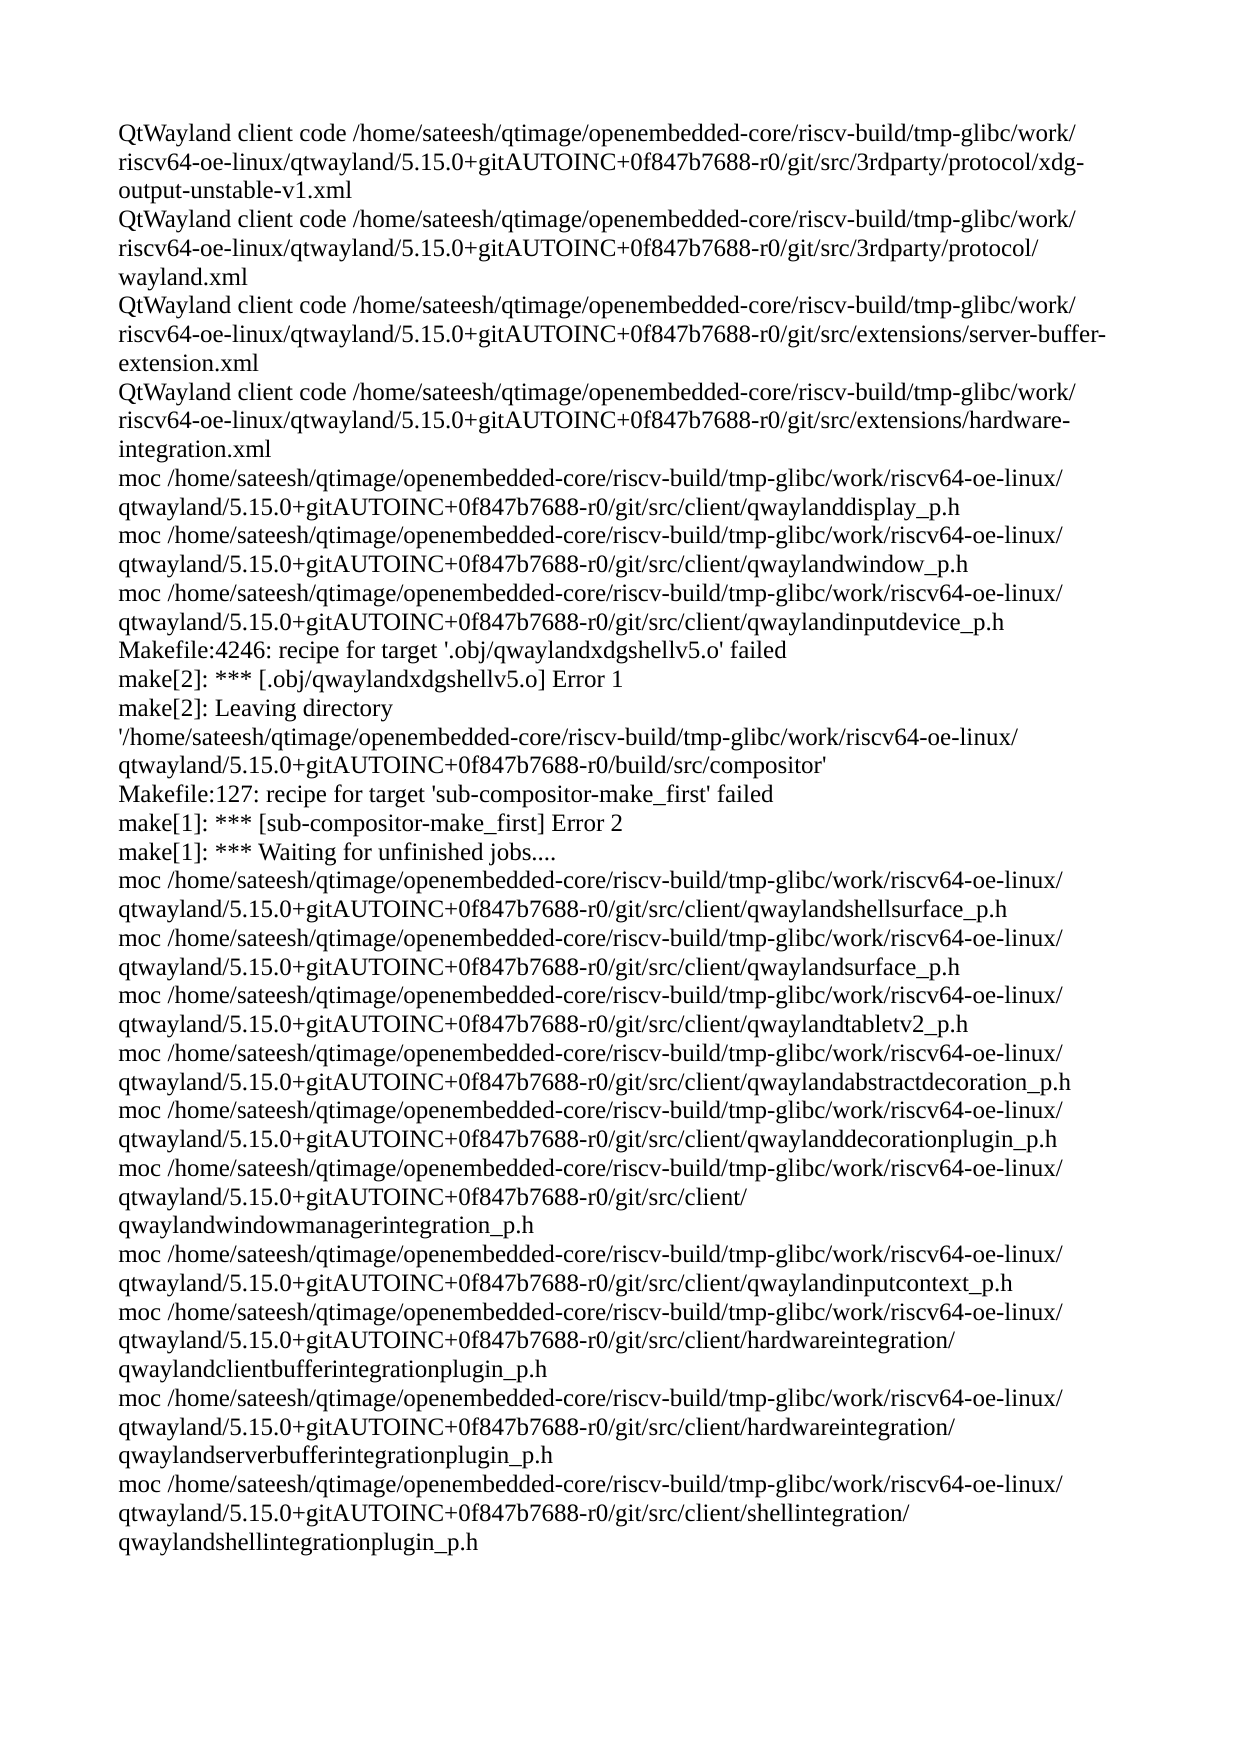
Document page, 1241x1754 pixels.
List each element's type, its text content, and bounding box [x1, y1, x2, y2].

text moc /home/sateesh/qtimage/openembedded-core/riscv-build/tmp-glibc/work/riscv64-oe-linux/qtwayland/5.15.0+gitAUTOINC+0f847b7688-r0/git/src/client/hardwareintegration/qwaylandclientbufferintegrationplugin_p.h [118, 1297, 1122, 1383]
text moc /home/sateesh/qtimage/openembedded-core/riscv-build/tmp-glibc/work/riscv64-oe-linux/qtwayland/5.15.0+gitAUTOINC+0f847b7688-r0/git/src/client/qwaylandtabletv2_p.h [118, 981, 1122, 1038]
text moc /home/sateesh/qtimage/openembedded-core/riscv-build/tmp-glibc/work/riscv64-oe-linux/qtwayland/5.15.0+gitAUTOINC+0f847b7688-r0/git/src/client/qwaylandshellsurface_p.h [118, 866, 1122, 923]
text QtWayland client code /home/sateesh/qtimage/openembedded-core/riscv-build/tmp-glibc/work/riscv64-oe-linux/qtwayland/5.15.0+gitAUTOINC+0f847b7688-r0/git/src/extensions/server-buffer-extension.xml [118, 291, 1122, 377]
text make[1]: *** [sub-compositor-make_first] Error 2 [118, 808, 1122, 837]
text Makefile:127: recipe for target 'sub-compositor-make_first' failed [118, 779, 1122, 808]
text make[2]: *** [.obj/qwaylandxdgshellv5.o] Error 1 [118, 664, 1122, 693]
text moc /home/sateesh/qtimage/openembedded-core/riscv-build/tmp-glibc/work/riscv64-oe-linux/qtwayland/5.15.0+gitAUTOINC+0f847b7688-r0/git/src/client/qwaylanddisplay_p.h [118, 463, 1122, 521]
text moc /home/sateesh/qtimage/openembedded-core/riscv-build/tmp-glibc/work/riscv64-oe-linux/qtwayland/5.15.0+gitAUTOINC+0f847b7688-r0/git/src/client/qwaylandinputdevice_p.h [118, 578, 1122, 636]
text moc /home/sateesh/qtimage/openembedded-core/riscv-build/tmp-glibc/work/riscv64-oe-linux/qtwayland/5.15.0+gitAUTOINC+0f847b7688-r0/git/src/client/qwaylanddecorationplugin_p.h [118, 1096, 1122, 1153]
text QtWayland client code /home/sateesh/qtimage/openembedded-core/riscv-build/tmp-glibc/work/riscv64-oe-linux/qtwayland/5.15.0+gitAUTOINC+0f847b7688-r0/git/src/extensions/hardware-integration.xml [118, 377, 1122, 463]
text make[2]: Leaving directory '/home/sateesh/qtimage/openembedded-core/riscv-build/tmp-glibc/work/riscv64-oe-linux/qtwayland/5.15.0+gitAUTOINC+0f847b7688-r0/build/src/compositor' [118, 693, 1122, 779]
text QtWayland client code /home/sateesh/qtimage/openembedded-core/riscv-build/tmp-glibc/work/riscv64-oe-linux/qtwayland/5.15.0+gitAUTOINC+0f847b7688-r0/git/src/3rdparty/protocol/xdg-output-unstable-v1.xml [118, 118, 1122, 204]
text moc /home/sateesh/qtimage/openembedded-core/riscv-build/tmp-glibc/work/riscv64-oe-linux/qtwayland/5.15.0+gitAUTOINC+0f847b7688-r0/git/src/client/qwaylandwindowmanagerintegration_p.h [118, 1153, 1122, 1239]
text moc /home/sateesh/qtimage/openembedded-core/riscv-build/tmp-glibc/work/riscv64-oe-linux/qtwayland/5.15.0+gitAUTOINC+0f847b7688-r0/git/src/client/qwaylandsurface_p.h [118, 923, 1122, 981]
text moc /home/sateesh/qtimage/openembedded-core/riscv-build/tmp-glibc/work/riscv64-oe-linux/qtwayland/5.15.0+gitAUTOINC+0f847b7688-r0/git/src/client/qwaylandabstractdecoration_p.h [118, 1038, 1122, 1096]
text moc /home/sateesh/qtimage/openembedded-core/riscv-build/tmp-glibc/work/riscv64-oe-linux/qtwayland/5.15.0+gitAUTOINC+0f847b7688-r0/git/src/client/qwaylandwindow_p.h [118, 521, 1122, 578]
text QtWayland client code /home/sateesh/qtimage/openembedded-core/riscv-build/tmp-glibc/work/riscv64-oe-linux/qtwayland/5.15.0+gitAUTOINC+0f847b7688-r0/git/src/3rdparty/protocol/wayland.xml [118, 204, 1122, 291]
text moc /home/sateesh/qtimage/openembedded-core/riscv-build/tmp-glibc/work/riscv64-oe-linux/qtwayland/5.15.0+gitAUTOINC+0f847b7688-r0/git/src/client/qwaylandinputcontext_p.h [118, 1239, 1122, 1297]
text Makefile:4246: recipe for target '.obj/qwaylandxdgshellv5.o' failed [118, 636, 1122, 664]
text make[1]: *** Waiting for unfinished jobs.... [118, 837, 1122, 866]
text moc /home/sateesh/qtimage/openembedded-core/riscv-build/tmp-glibc/work/riscv64-oe-linux/qtwayland/5.15.0+gitAUTOINC+0f847b7688-r0/git/src/client/hardwareintegration/qwaylandserverbufferintegrationplugin_p.h [118, 1383, 1122, 1469]
text moc /home/sateesh/qtimage/openembedded-core/riscv-build/tmp-glibc/work/riscv64-oe-linux/qtwayland/5.15.0+gitAUTOINC+0f847b7688-r0/git/src/client/shellintegration/qwaylandshellintegrationplugin_p.h [118, 1469, 1122, 1556]
